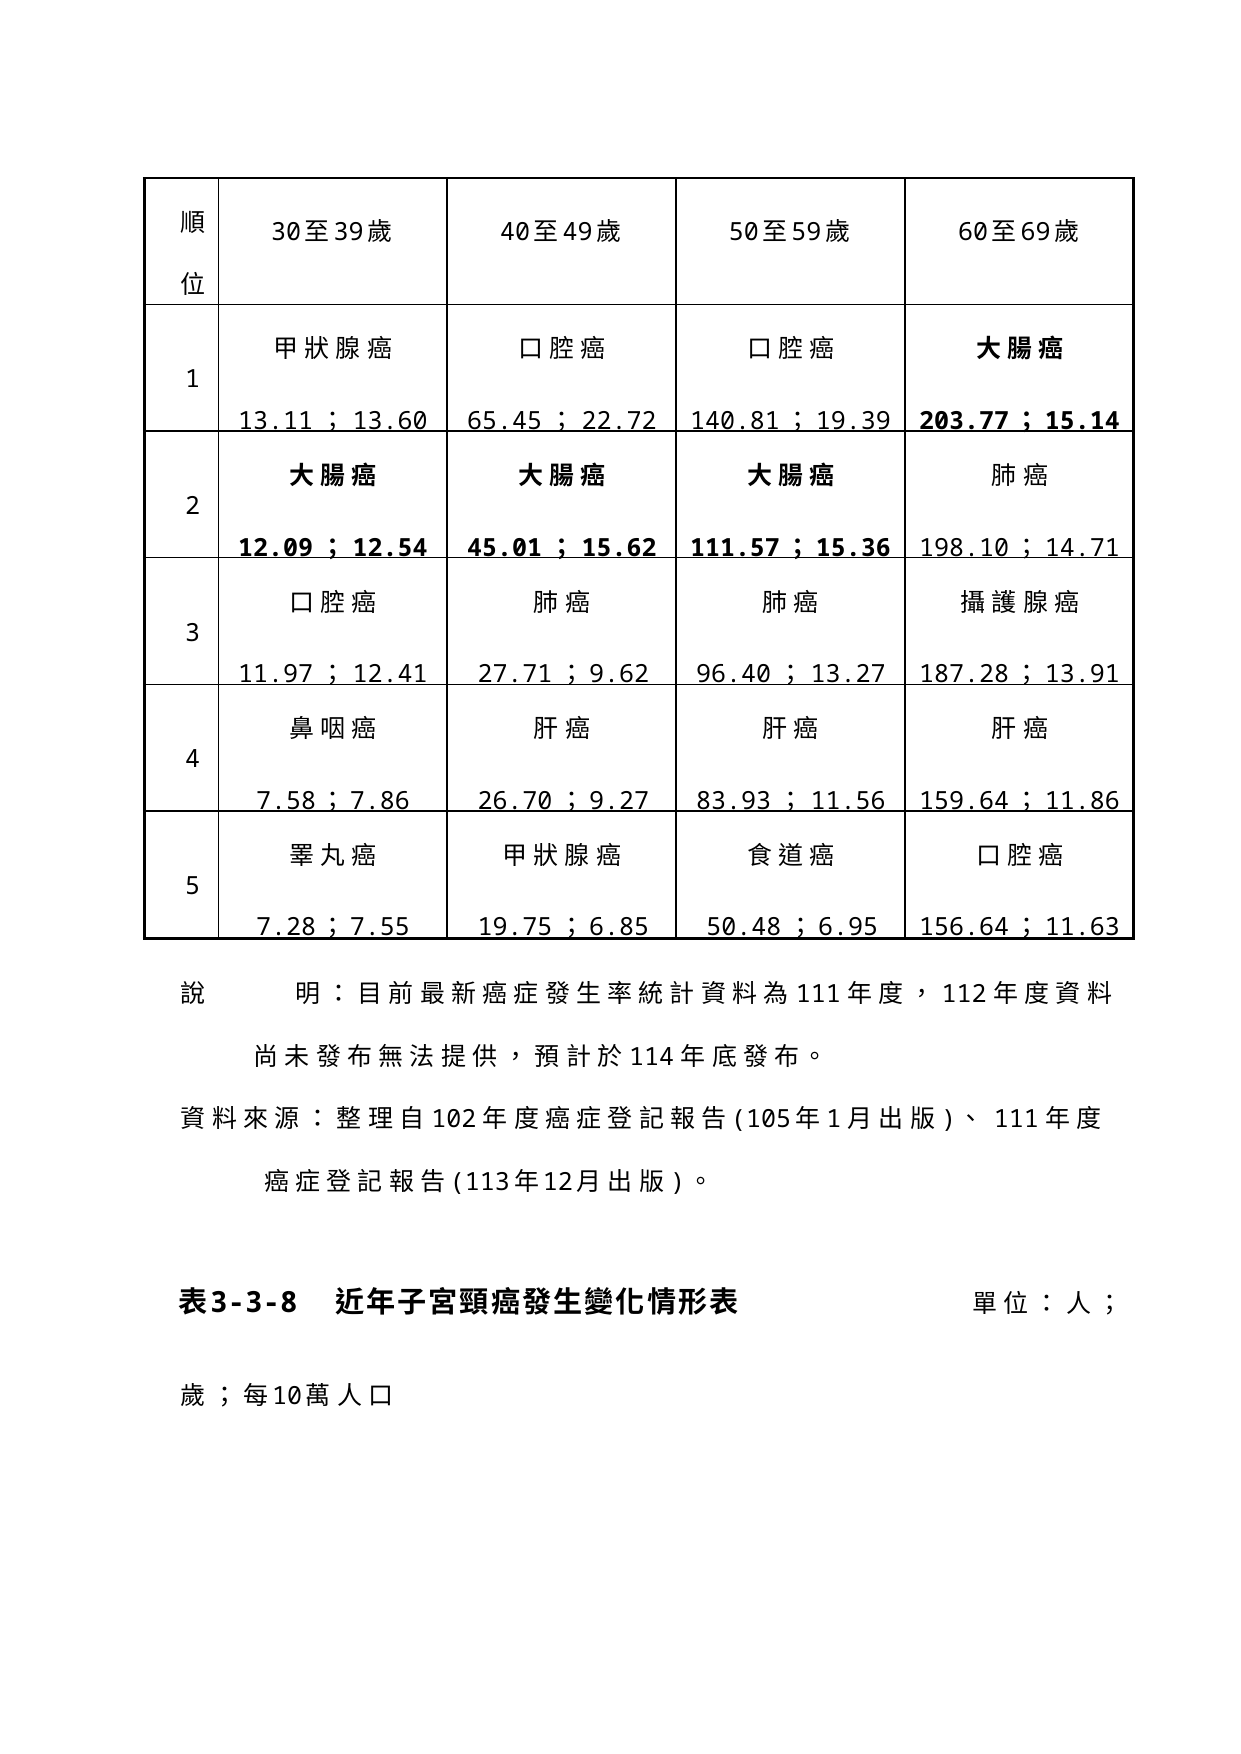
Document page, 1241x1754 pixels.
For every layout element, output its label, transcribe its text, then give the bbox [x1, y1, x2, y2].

table_cell 5 [146, 812, 218, 937]
table_cell 肺癌 27.71；9.62 [448, 558, 675, 683]
table_cell 順位 [146, 179, 218, 304]
table_cell 大腸癌 12.09；12.54 [219, 432, 446, 557]
table_cell 1 [146, 305, 218, 430]
text 資料來源：整理自102年度癌症登記報告(105年1月出版)、111年度癌症登記報告(113年12月出版)。 [133, 1065, 1122, 1190]
table_cell 肝癌 159.64；11.86 [906, 685, 1132, 810]
table_cell 肝癌 26.70；9.27 [448, 685, 675, 810]
table_cell 鼻咽癌 7.58；7.86 [219, 685, 446, 810]
table_cell 大腸癌 111.57；15.36 [677, 432, 904, 557]
table_cell 睪丸癌 7.28；7.55 [219, 812, 446, 937]
table_cell 大腸癌 203.77；15.14 [906, 305, 1132, 430]
table_cell 大腸癌 45.01；15.62 [448, 432, 675, 557]
table_cell 50至59歲 [677, 179, 904, 304]
table_cell 食道癌 50.48；6.95 [677, 812, 904, 937]
table_cell 甲狀腺癌 19.75；6.85 [448, 812, 675, 937]
table_cell 30至39歲 [219, 179, 446, 304]
table_cell 攝護腺癌 187.28；13.91 [906, 558, 1132, 683]
table_cell 40至49歲 [448, 179, 675, 304]
table_cell 60至69歲 [906, 179, 1132, 304]
text 表3-3-8 近年子宮頸癌發生變化情形表 單位：人；歲；每10萬人口 [132, 1217, 1122, 1404]
table_cell 口腔癌 140.81；19.39 [677, 305, 904, 430]
table_cell 口腔癌 156.64；11.63 [906, 812, 1132, 937]
table_cell 口腔癌 11.97；12.41 [219, 558, 446, 683]
table_cell 甲狀腺癌 13.11；13.60 [219, 305, 446, 430]
table_cell 4 [146, 685, 218, 810]
table_cell 肺癌 96.40；13.27 [677, 558, 904, 683]
table_cell 口腔癌 65.45；22.72 [448, 305, 675, 430]
table_cell 肝癌 83.93；11.56 [677, 685, 904, 810]
table_cell 3 [146, 558, 218, 683]
table_cell 肺癌 198.10；14.71 [906, 432, 1132, 557]
text 說 明：目前最新癌症發生率統計資料為111年度，112年度資料尚未發布無法提供，預計於114年底發布。 [133, 940, 1122, 1065]
table_cell 2 [146, 432, 218, 557]
